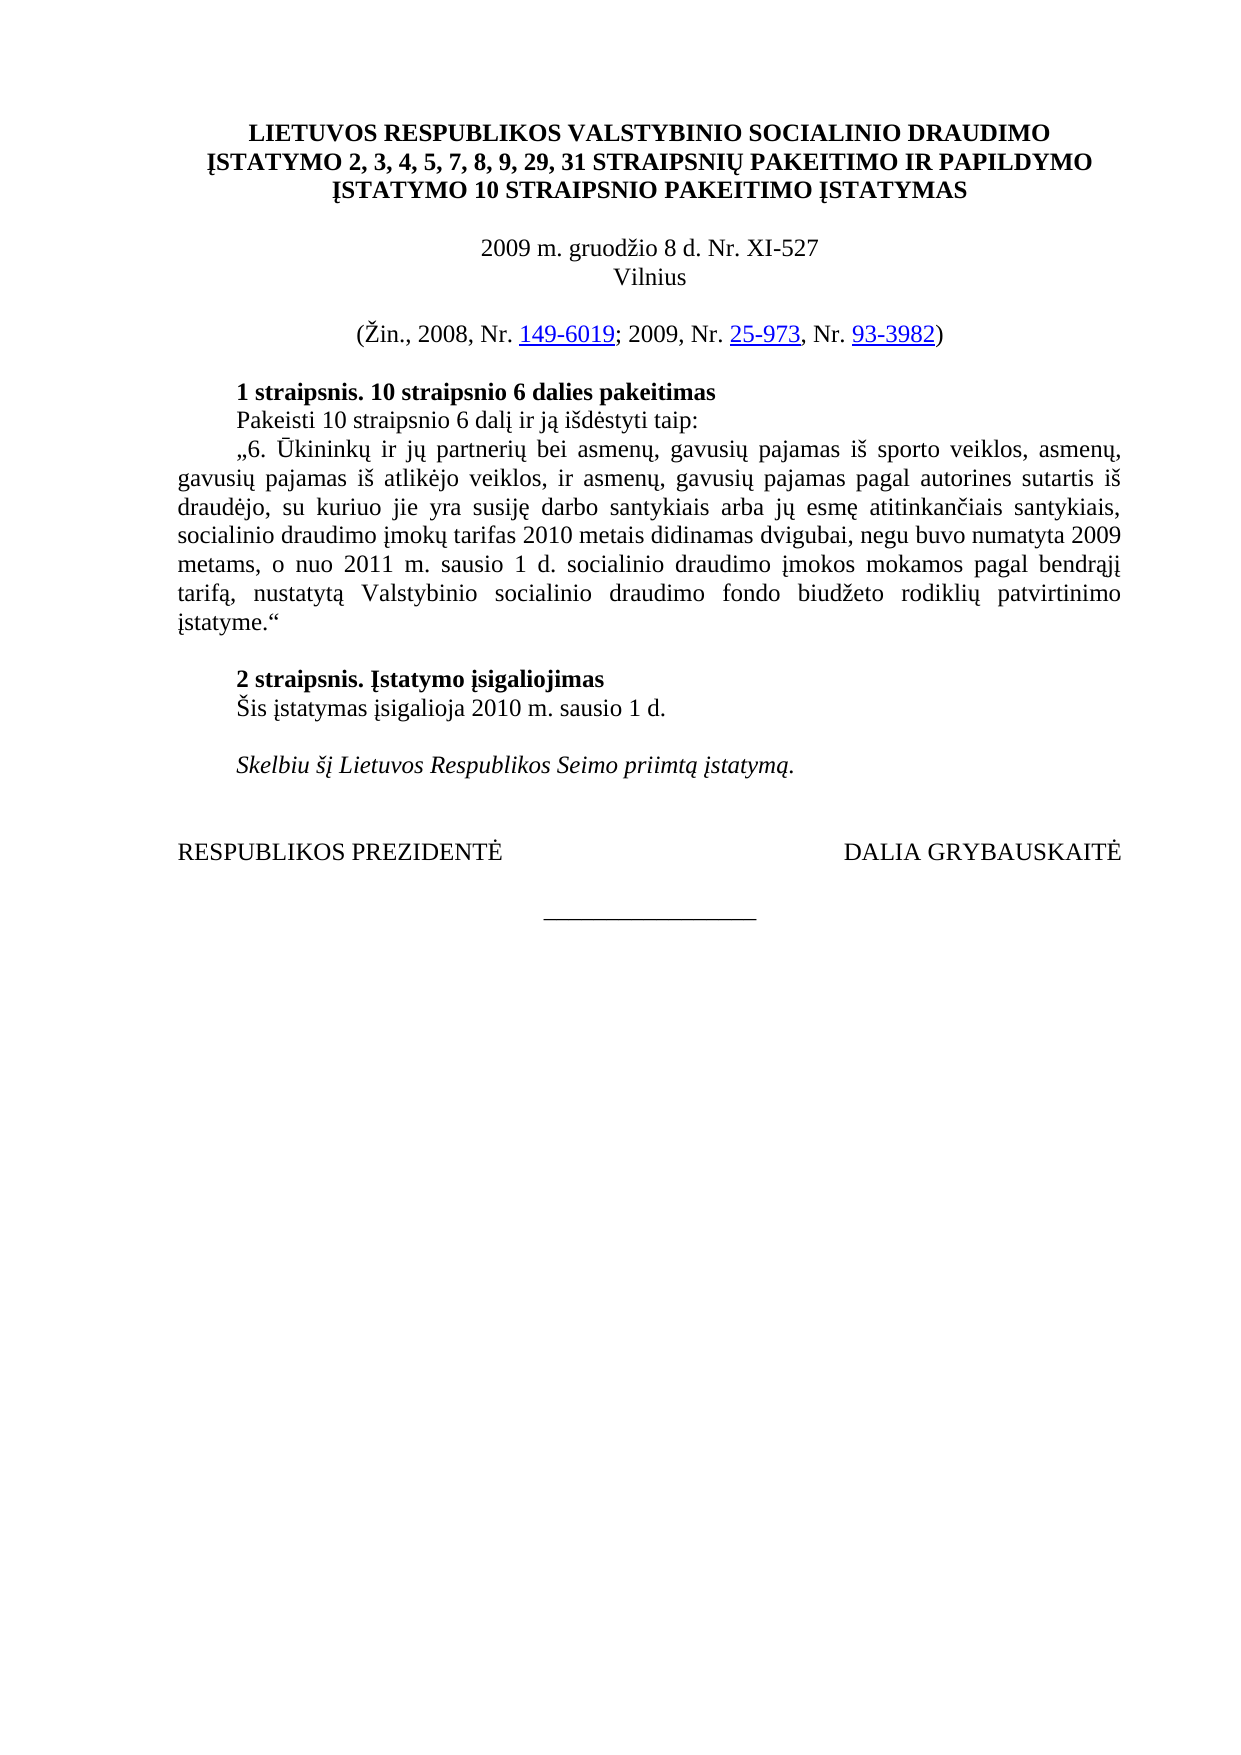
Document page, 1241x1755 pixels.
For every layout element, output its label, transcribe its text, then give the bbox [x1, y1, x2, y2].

text 2009 m. gruodžio 8 d. Nr. XI-527 [177, 233, 1122, 262]
text 2 straipsnis. Įstatymo įsigaliojimas [177, 664, 1122, 693]
text Skelbiu šį Lietuvos Respublikos Seimo priimtą įstatymą. [177, 751, 1122, 779]
text „6. Ūkininkų ir jų partnerių bei asmenų, gavusių pajamas iš sporto veiklos, asmenų, gavusių pajamas iš atlikėjo veiklos, ir asmenų, gavusių pajamas pagal autorines sutartis iš draudėjo, su kuriuo jie yra susiję darbo santykiais arba jų esmę atitinkančiais santykiais, socialinio draudimo įmokų tarifas 2010 metais didinamas dvigubai, negu buvo numatyta 2009 metams, o nuo 2011 m. sausio 1 d. socialinio draudimo įmokos mokamos pagal bendrąjį tarifą, nustatytą Valstybinio socialinio draudimo fondo biudžeto rodiklių patvirtinimo įstatyme.“ [177, 434, 1122, 636]
text _________________ [177, 894, 1122, 923]
text Pakeisti 10 straipsnio 6 dalį ir ją išdėstyti taip: [177, 406, 1122, 434]
text LIETUVOS RESPUBLIKOS VALSTYBINIO SOCIALINIO DRAUDIMO ĮSTATYMO 2, 3, 4, 5, 7, 8, 9, 29, 31 STRAIPSNIŲ PAKEITIMO IR PAPILDYMO ĮSTATYMO 10 STRAIPSNIO PAKEITIMO ĮSTATYMAS [177, 118, 1122, 204]
text Vilnius [177, 262, 1122, 291]
text Šis įstatymas įsigalioja 2010 m. sausio 1 d. [177, 693, 1122, 722]
text RESPUBLIKOS PREZIDENTĖ DALIA GRYBAUSKAITĖ [177, 837, 1122, 866]
text 1 straipsnis. 10 straipsnio 6 dalies pakeitimas [177, 377, 1122, 406]
text (Žin., 2008, Nr. 149-6019; 2009, Nr. 25-973, Nr. 93-3982) [177, 319, 1122, 348]
